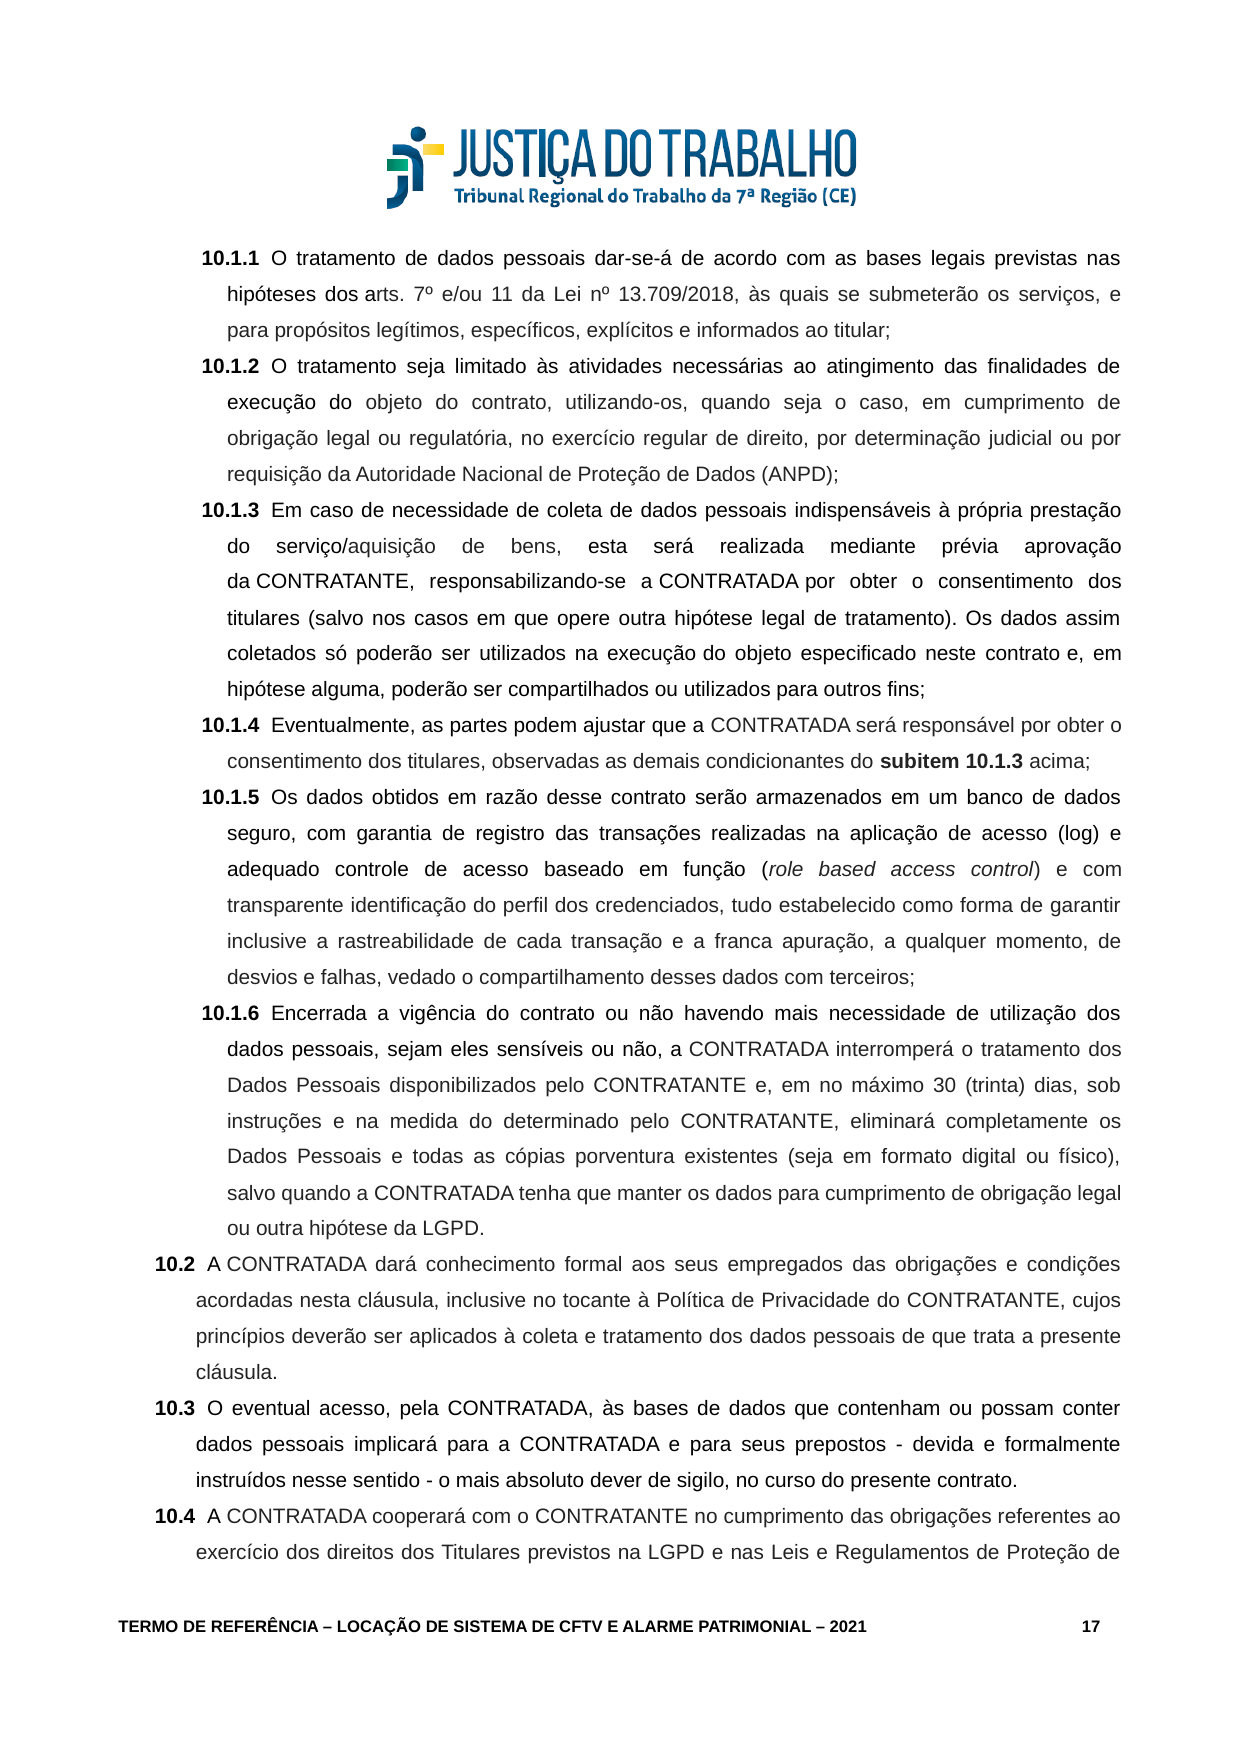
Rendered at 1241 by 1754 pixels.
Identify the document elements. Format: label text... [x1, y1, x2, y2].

list O tratamento seja limitado às atividades necessárias ao atingimento das finalidades de execução do objeto do contrato, utilizando-os, quando seja o caso, em cumprimento de obrigação legal ou regulatória, no exercício regular de direito, por determinação judicial ou por requisição da Autoridade Nacional de Proteção de Dados (ANPD); [196, 354, 1122, 486]
list Os dados obtidos em razão desse contrato serão armazenados em um banco de dados seguro, com garantia de registro das transações realizadas na aplicação de acesso (log) e adequado controle de acesso baseado em função (role based access control) e com transparente identificação do perfil dos credenciados, tudo estabelecido como forma de garantir inclusive a rastreabilidade de cada transação e a franca apuração, a qualquer momento, de desvios e falhas, vedado o compartilhamento desses dados com terceiros; [196, 785, 1122, 989]
list Eventualmente, as partes podem ajustar que a CONTRATADA será responsável por obter o consentimento dos titulares, observadas as demais condicionantes do subitem 10.1.3 acima; [196, 713, 1122, 773]
list Em caso de necessidade de coleta de dados pessoais indispensáveis à própria prestação do serviço/aquisição de bens, esta será realizada mediante prévia aprovação da CONTRATANTE, responsabilizando-se a CONTRATADA por obter o consentimento dos titulares (salvo nos casos em que opere outra hipótese legal de tratamento). Os dados assim coletados só poderão ser utilizados na execução do objeto especificado neste contrato e, em hipótese alguma, poderão ser compartilhados ou utilizados para outros fins; [196, 497, 1122, 701]
picture [378, 119, 865, 217]
list Encerrada a vigência do contrato ou não havendo mais necessidade de utilização dos dados pessoais, sejam eles sensíveis ou não, a CONTRATADA interromperá o tratamento dos Dados Pessoais disponibilizados pelo CONTRATANTE e, em no máximo 30 (trinta) dias, sob instruções e na medida do determinado pelo CONTRATANTE, eliminará completamente os Dados Pessoais e todas as cópias porventura existentes (seja em formato digital ou físico), salvo quando a CONTRATADA tenha que manter os dados para cumprimento de obrigação legal ou outra hipótese da LGPD. [196, 1001, 1122, 1240]
list A CONTRATADA dará conhecimento formal aos seus empregados das obrigações e condições acordadas nesta cláusula, inclusive no tocante à Política de Privacidade do CONTRATANTE, cujos princípios deverão ser aplicados à coleta e tratamento dos dados pessoais de que trata a presente cláusula. [149, 1252, 1122, 1384]
list O eventual acesso, pela CONTRATADA, às bases de dados que contenham ou possam conter dados pessoais implicará para a CONTRATADA e para seus prepostos - devida e formalmente instruídos nesse sentido - o mais absoluto dever de sigilo, no curso do presente contrato. [149, 1396, 1122, 1492]
list O tratamento de dados pessoais dar-se-á de acordo com as bases legais previstas nas hipóteses dos arts. 7º e/ou 11 da Lei nº 13.709/2018, às quais se submeterão os serviços, e para propósitos legítimos, específicos, explícitos e informados ao titular; [196, 246, 1122, 342]
list A CONTRATADA cooperará com o CONTRATANTE no cumprimento das obrigações referentes ao exercício dos direitos dos Titulares previstos na LGPD e nas Leis e Regulamentos de Proteção de [149, 1504, 1122, 1564]
